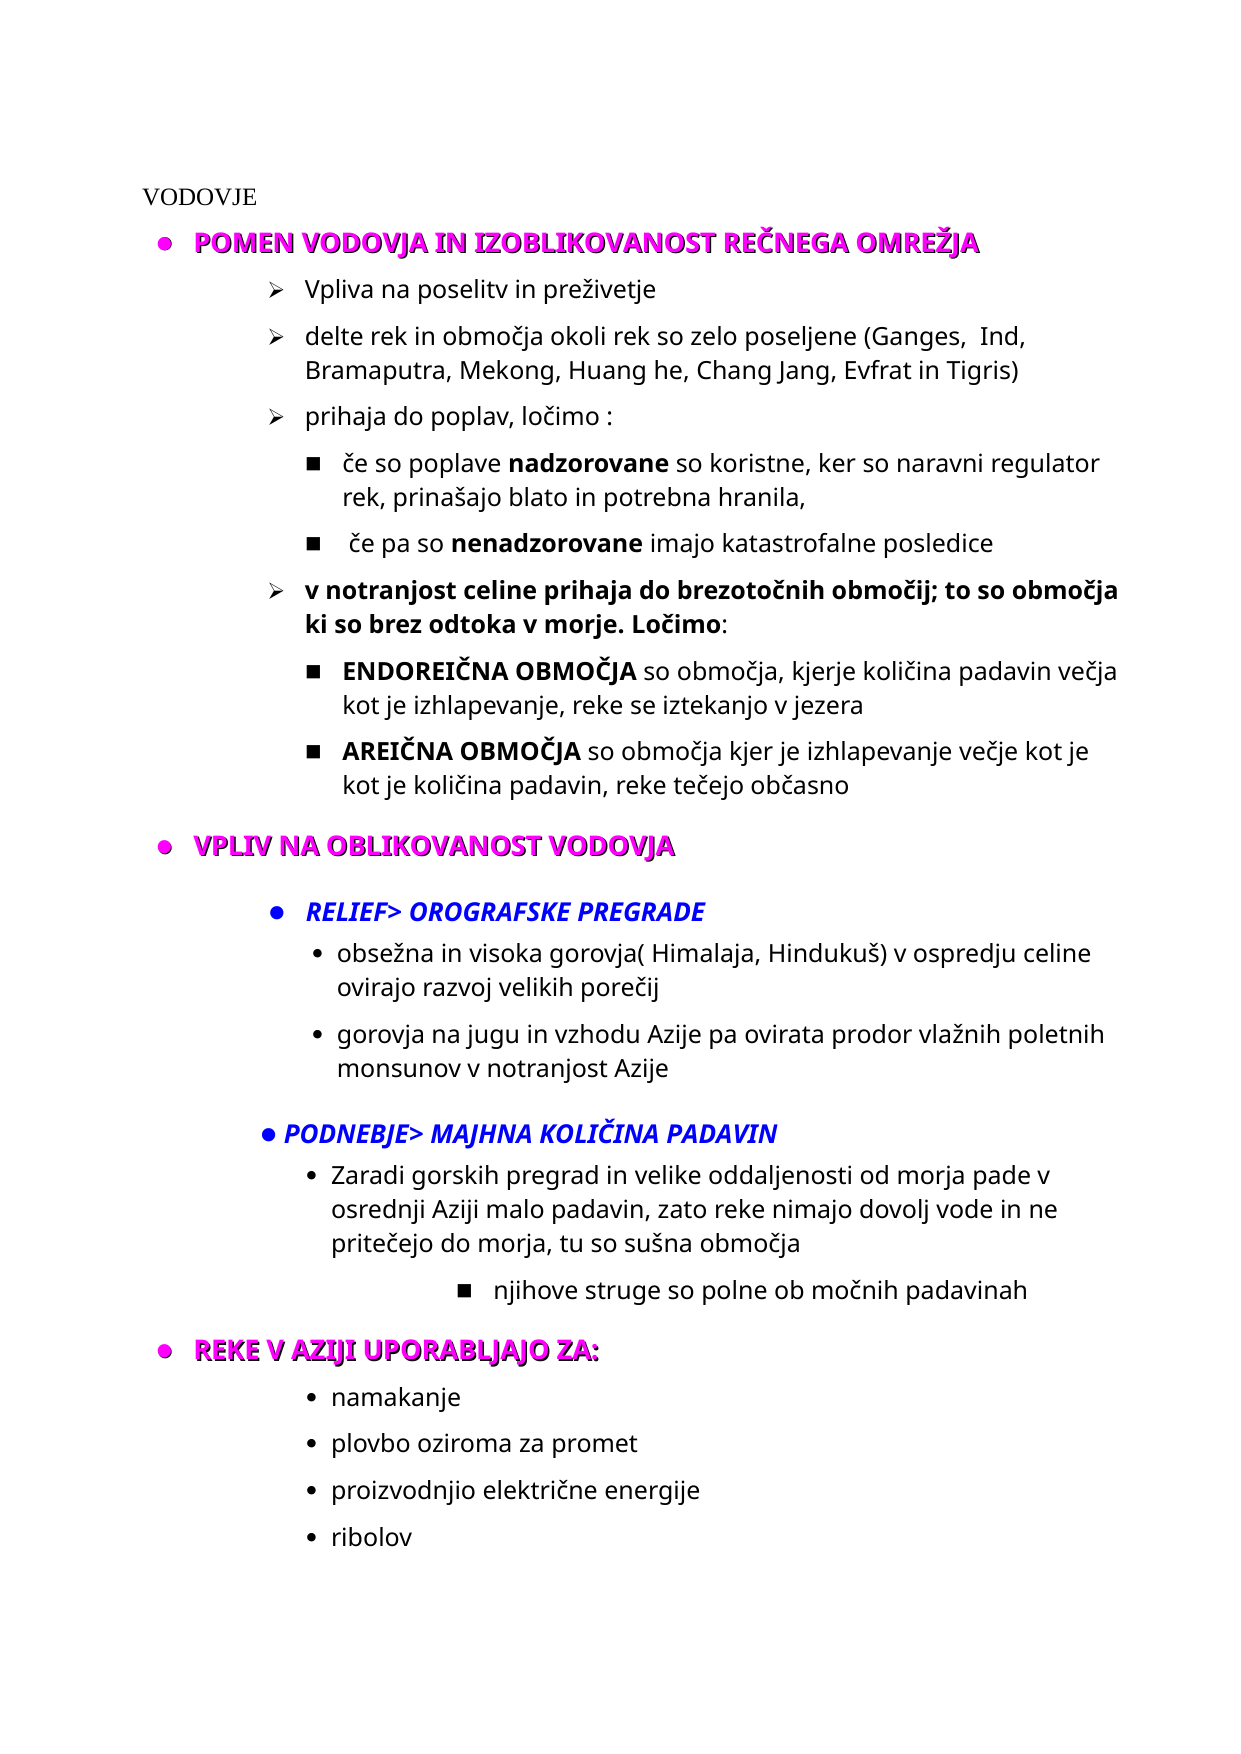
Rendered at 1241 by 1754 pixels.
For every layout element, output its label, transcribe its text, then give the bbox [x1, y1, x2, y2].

subtitle VPLIV NA OBLIKOVANOST VODOVJA [156, 826, 1122, 863]
list če so poplave nadzorovane so koristne, ker so naravni regulator rek, prinašajo blato in potrebna hranila, [304, 445, 1122, 513]
list obsežna in visoka gorovja( Himalaja, Hindukuš) v ospredju celine ovirajo razvoj velikih porečij [313, 936, 1122, 1004]
list Zaradi gorskih pregrad in velike oddaljenosti od morja pade v osrednji Aziji malo padavin, zato reke nimajo dovolj vode in ne pritečejo do morja, tu so sušna območja [307, 1158, 1122, 1260]
list delte rek in območja okoli rek so zelo poseljene (Ganges, Ind, Bramaputra, Mekong, Huang he, Chang Jang, Evfrat in Tigris) [267, 318, 1122, 386]
list njihove struge so polne ob močnih padavinah [456, 1272, 1122, 1307]
list namakanje [307, 1379, 1122, 1413]
list prihaja do poplav, ločimo : [267, 399, 1122, 433]
subtitle PODNEBJE> MAJHNA KOLIČINA PADAVIN [260, 1116, 1122, 1151]
list Vpliva na poselitv in preživetje [267, 272, 1122, 306]
subtitle POMEN VODOVJA IN IZOBLIKOVANOST REČNEGA OMREŽJA [156, 223, 1122, 260]
list proizvodnjio električne energije [307, 1473, 1122, 1507]
subtitle REKE V AZIJI UPORABLJAJO ZA: [156, 1331, 1122, 1368]
list ribolov [307, 1519, 1122, 1553]
list ENDOREIČNA OBMOČJA so območja, kjerje količina padavin večja kot je izhlapevanje, reke se iztekanjo v jezera [304, 653, 1122, 721]
list plovbo oziroma za promet [307, 1426, 1122, 1460]
subtitle RELIEF> OROGRAFSKE PREGRADE [268, 894, 1122, 929]
list v notranjost celine prihaja do brezotočnih območij; to so območja ki so brez odtoka v morje. Ločimo: [267, 573, 1122, 641]
list AREIČNA OBMOČJA so območja kjer je izhlapevanje večje kot je kot je količina padavin, reke tečejo občasno [304, 734, 1122, 802]
list gorovja na jugu in vzhodu Azije pa ovirata prodor vlažnih poletnih monsunov v notranjost Azije [313, 1016, 1122, 1084]
list če pa so nenadzorovane imajo katastrofalne posledice [304, 526, 1122, 560]
text VODOVJE [142, 182, 1122, 211]
